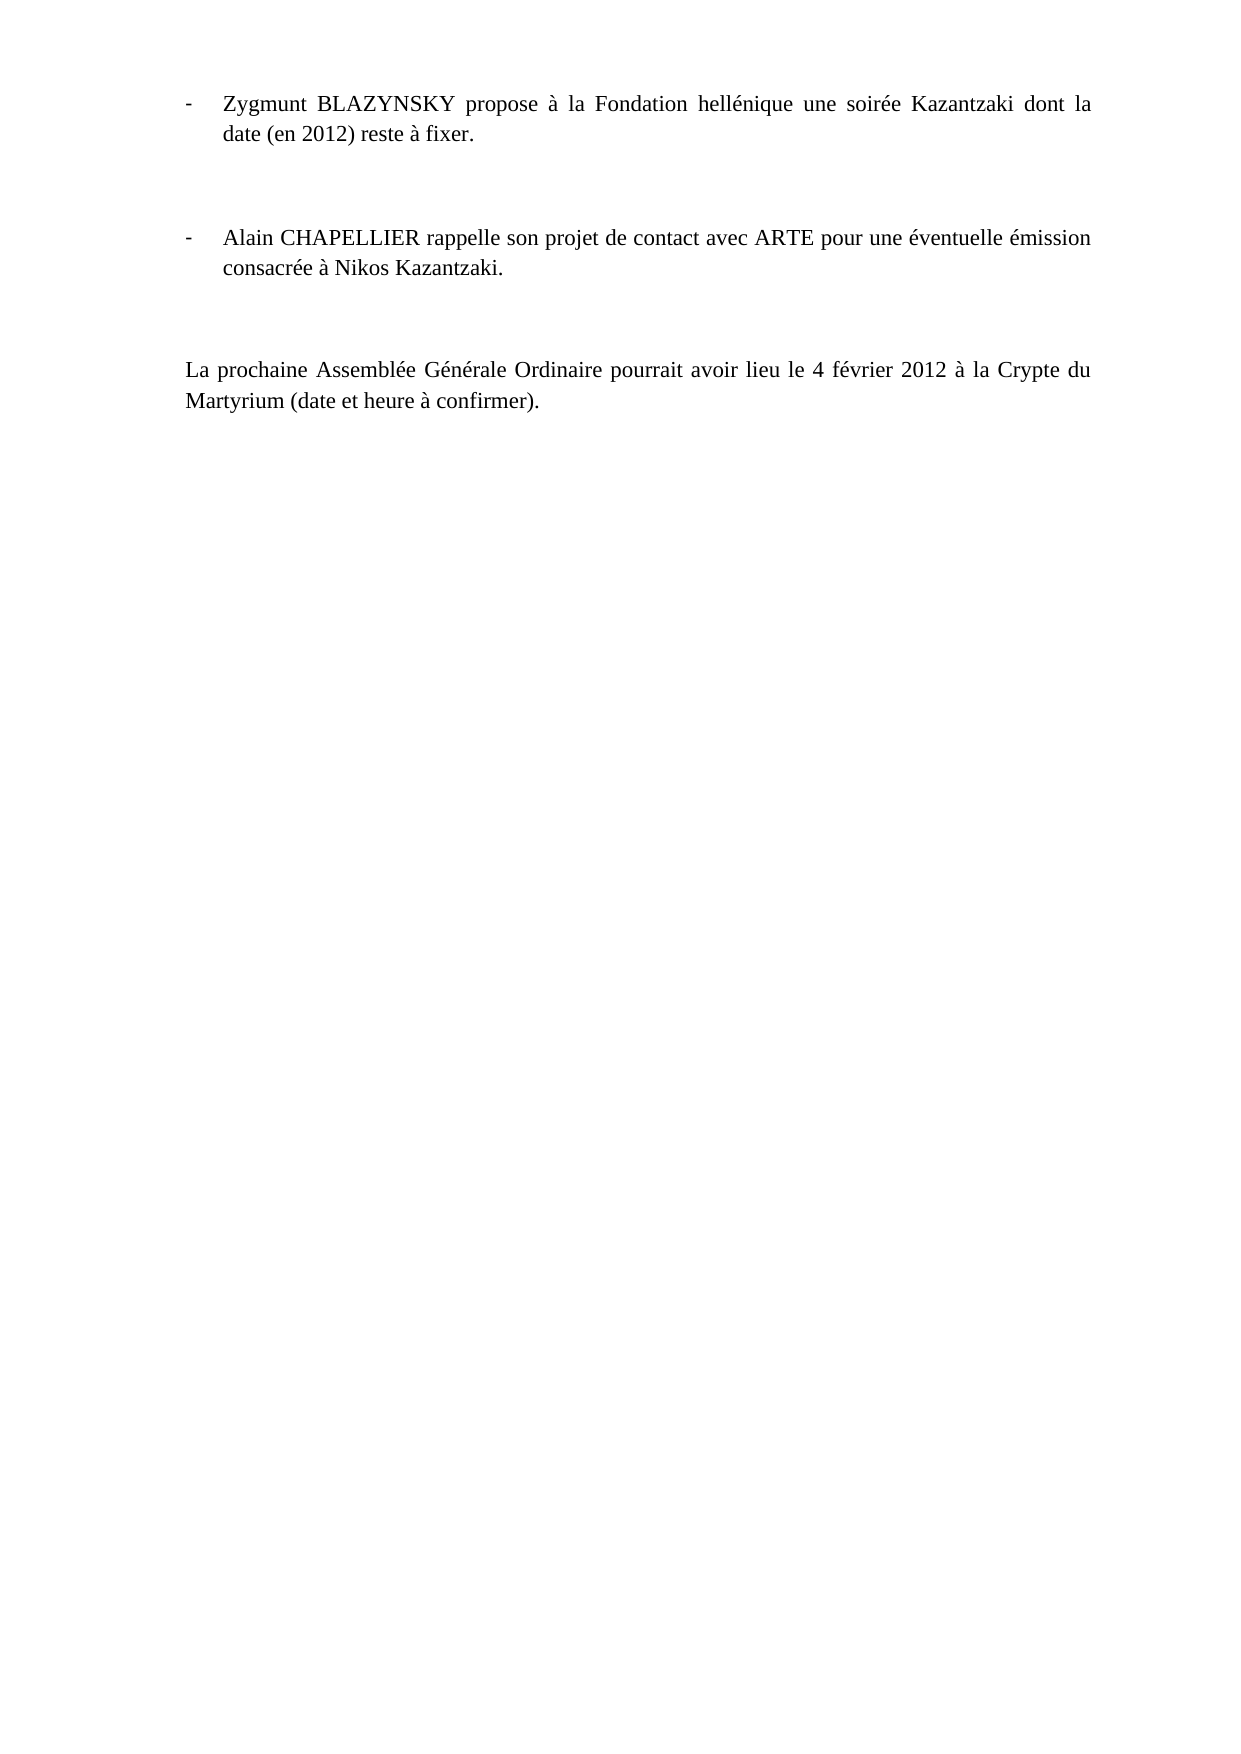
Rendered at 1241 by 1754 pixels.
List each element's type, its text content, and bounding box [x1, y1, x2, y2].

list Alain CHAPELLIER rappelle son projet de contact avec ARTE pour une éventuelle émission consacrée à Nikos Kazantzaki. [185, 223, 1093, 281]
list La prochaine Assemblée Générale Ordinaire pourrait avoir lieu le 4 février 2012 à la Crypte du Martyrium (date et heure à confirmer). [185, 357, 1093, 413]
list Zygmunt BLAZYNSKY propose à la Fondation hellénique une soirée Kazantzaki dont la date (en 2012) reste à fixer. [185, 89, 1093, 147]
